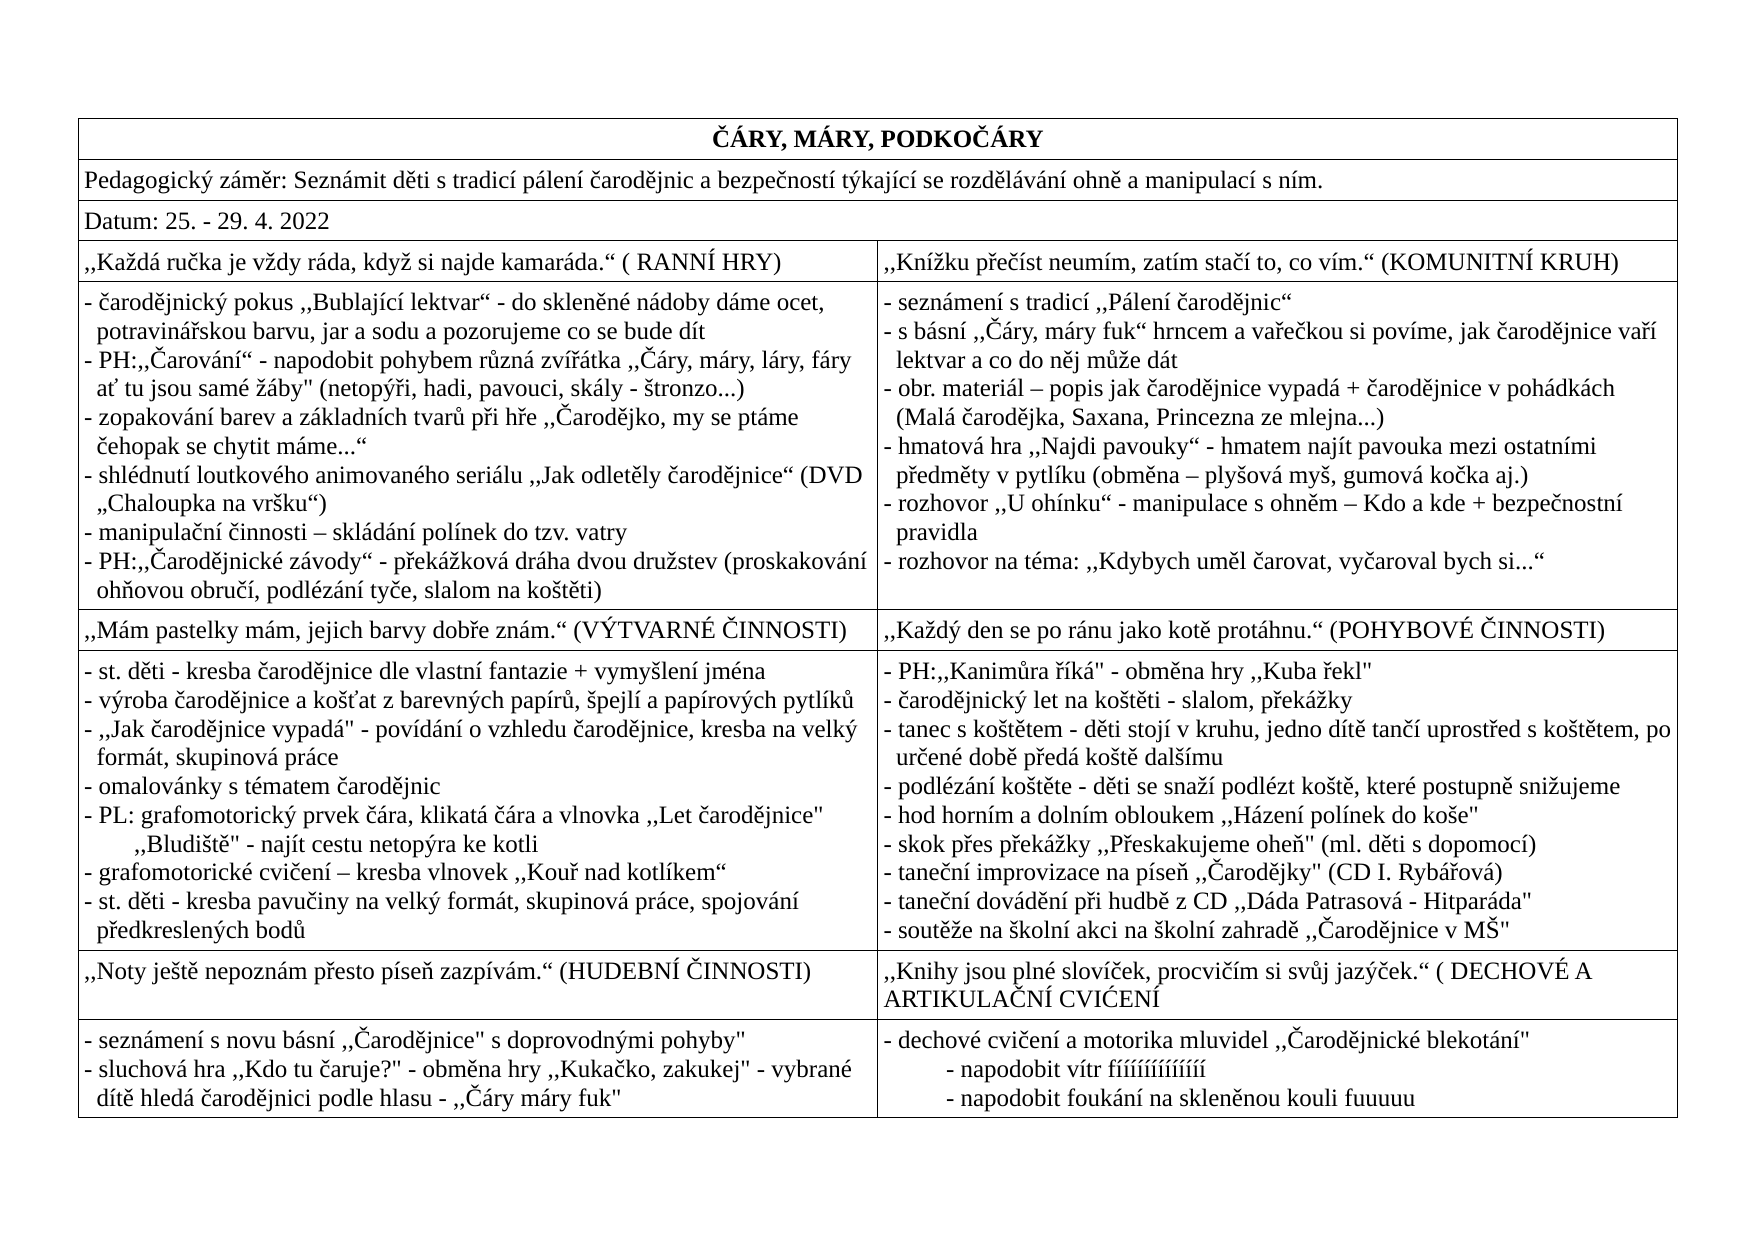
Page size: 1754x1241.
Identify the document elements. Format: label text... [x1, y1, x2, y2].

table_cell ,,Knihy jsou plné slovíček, procvičím si svůj jazýček.“ ( DECHOVÉ A ARTIKULAČNÍ CVIĆENÍ [878, 951, 1677, 1019]
table_cell - dechové cvičení a motorika mluvidel ,,Čarodějnické blekotání" - napodobit vítr fííííííííííííí - napodobit foukání na skleněnou kouli fuuuuu [878, 1020, 1677, 1117]
table_cell - PH:,,Kanimůra říká" - obměna hry ,,Kuba řekl" - čarodějnický let na koštěti - slalom, překážky - tanec s koštětem - děti stojí v kruhu, jedno dítě tančí uprostřed s koštětem, po určené době předá koště dalšímu - podlézání koštěte - děti se snaží podlézt koště, které postupně snižujeme - hod horním a dolním obloukem ,,Házení polínek do koše" - skok přes překážky ,,Přeskakujeme oheň" (ml. děti s dopomocí) - taneční improvizace na píseň ,,Čarodějky" (CD I. Rybářová) - taneční dovádění při hudbě z CD ,,Dáda Patrasová - Hitparáda" - soutěže na školní akci na školní zahradě ,,Čarodějnice v MŠ" [878, 651, 1677, 949]
table_cell ,,Mám pastelky mám, jejich barvy dobře znám.“ (VÝTVARNÉ ČINNOSTI) [79, 610, 877, 650]
table_cell Datum: 25. - 29. 4. 2022 [79, 201, 1677, 240]
table_cell ,,Každý den se po ránu jako kotě protáhnu.“ (POHYBOVÉ ČINNOSTI) [878, 610, 1677, 650]
table_cell - seznámení s novu básní ,,Čarodějnice" s doprovodnými pohyby" - sluchová hra ,,Kdo tu čaruje?" - obměna hry ,,Kukačko, zakukej" - vybrané dítě hledá čarodějnici podle hlasu - ,,Čáry máry fuk" [79, 1020, 877, 1117]
table_header ČÁRY, MÁRY, PODKOČÁRY [79, 119, 1677, 159]
table_cell Pedagogický záměr: Seznámit děti s tradicí pálení čarodějnic a bezpečností týkající se rozdělávání ohně a manipulací s ním. [79, 160, 1677, 199]
table_cell - st. děti - kresba čarodějnice dle vlastní fantazie + vymyšlení jména - výroba čarodějnice a košťat z barevných papírů, špejlí a papírových pytlíků - ,,Jak čarodějnice vypadá" - povídání o vzhledu čarodějnice, kresba na velký formát, skupinová práce - omalovánky s tématem čarodějnic - PL: grafomotorický prvek čára, klikatá čára a vlnovka ,,Let čarodějnice" ,,Bludiště" - najít cestu netopýra ke kotli - grafomotorické cvičení – kresba vlnovek ,,Kouř nad kotlíkem“ - st. děti - kresba pavučiny na velký formát, skupinová práce, spojování předkreslených bodů [79, 651, 877, 949]
table_cell ,,Knížku přečíst neumím, zatím stačí to, co vím.“ (KOMUNITNÍ KRUH) [878, 241, 1677, 281]
table_cell ,,Každá ručka je vždy ráda, když si najde kamaráda.“ ( RANNÍ HRY) [79, 241, 877, 281]
table_cell - čarodějnický pokus ,,Bublající lektvar“ - do skleněné nádoby dáme ocet, potravinářskou barvu, jar a sodu a pozorujeme co se bude dít - PH:,,Čarování“ - napodobit pohybem různá zvířátka ,,Čáry, máry, láry, fáry ať tu jsou samé žáby" (netopýři, hadi, pavouci, skály - štronzo...) - zopakování barev a základních tvarů při hře ,,Čarodějko, my se ptáme čehopak se chytit máme...“ - shlédnutí loutkového animovaného seriálu ,,Jak odletěly čarodějnice“ (DVD „Chaloupka na vršku“) - manipulační činnosti – skládání polínek do tzv. vatry - PH:,,Čarodějnické závody“ - překážková dráha dvou družstev (proskakování ohňovou obručí, podlézání tyče, slalom na koštěti) [79, 282, 877, 609]
table_cell ,,Noty ještě nepoznám přesto píseň zazpívám.“ (HUDEBNÍ ČINNOSTI) [79, 951, 877, 1019]
table_cell - seznámení s tradicí ,,Pálení čarodějnic“ - s básní ,,Čáry, máry fuk“ hrncem a vařečkou si povíme, jak čarodějnice vaří lektvar a co do něj může dát - obr. materiál – popis jak čarodějnice vypadá + čarodějnice v pohádkách (Malá čarodějka, Saxana, Princezna ze mlejna...) - hmatová hra ,,Najdi pavouky“ - hmatem najít pavouka mezi ostatními předměty v pytlíku (obměna – plyšová myš, gumová kočka aj.) - rozhovor ,,U ohínku“ - manipulace s ohněm – Kdo a kde + bezpečnostní pravidla - rozhovor na téma: ,,Kdybych uměl čarovat, vyčaroval bych si...“ [878, 282, 1677, 609]
